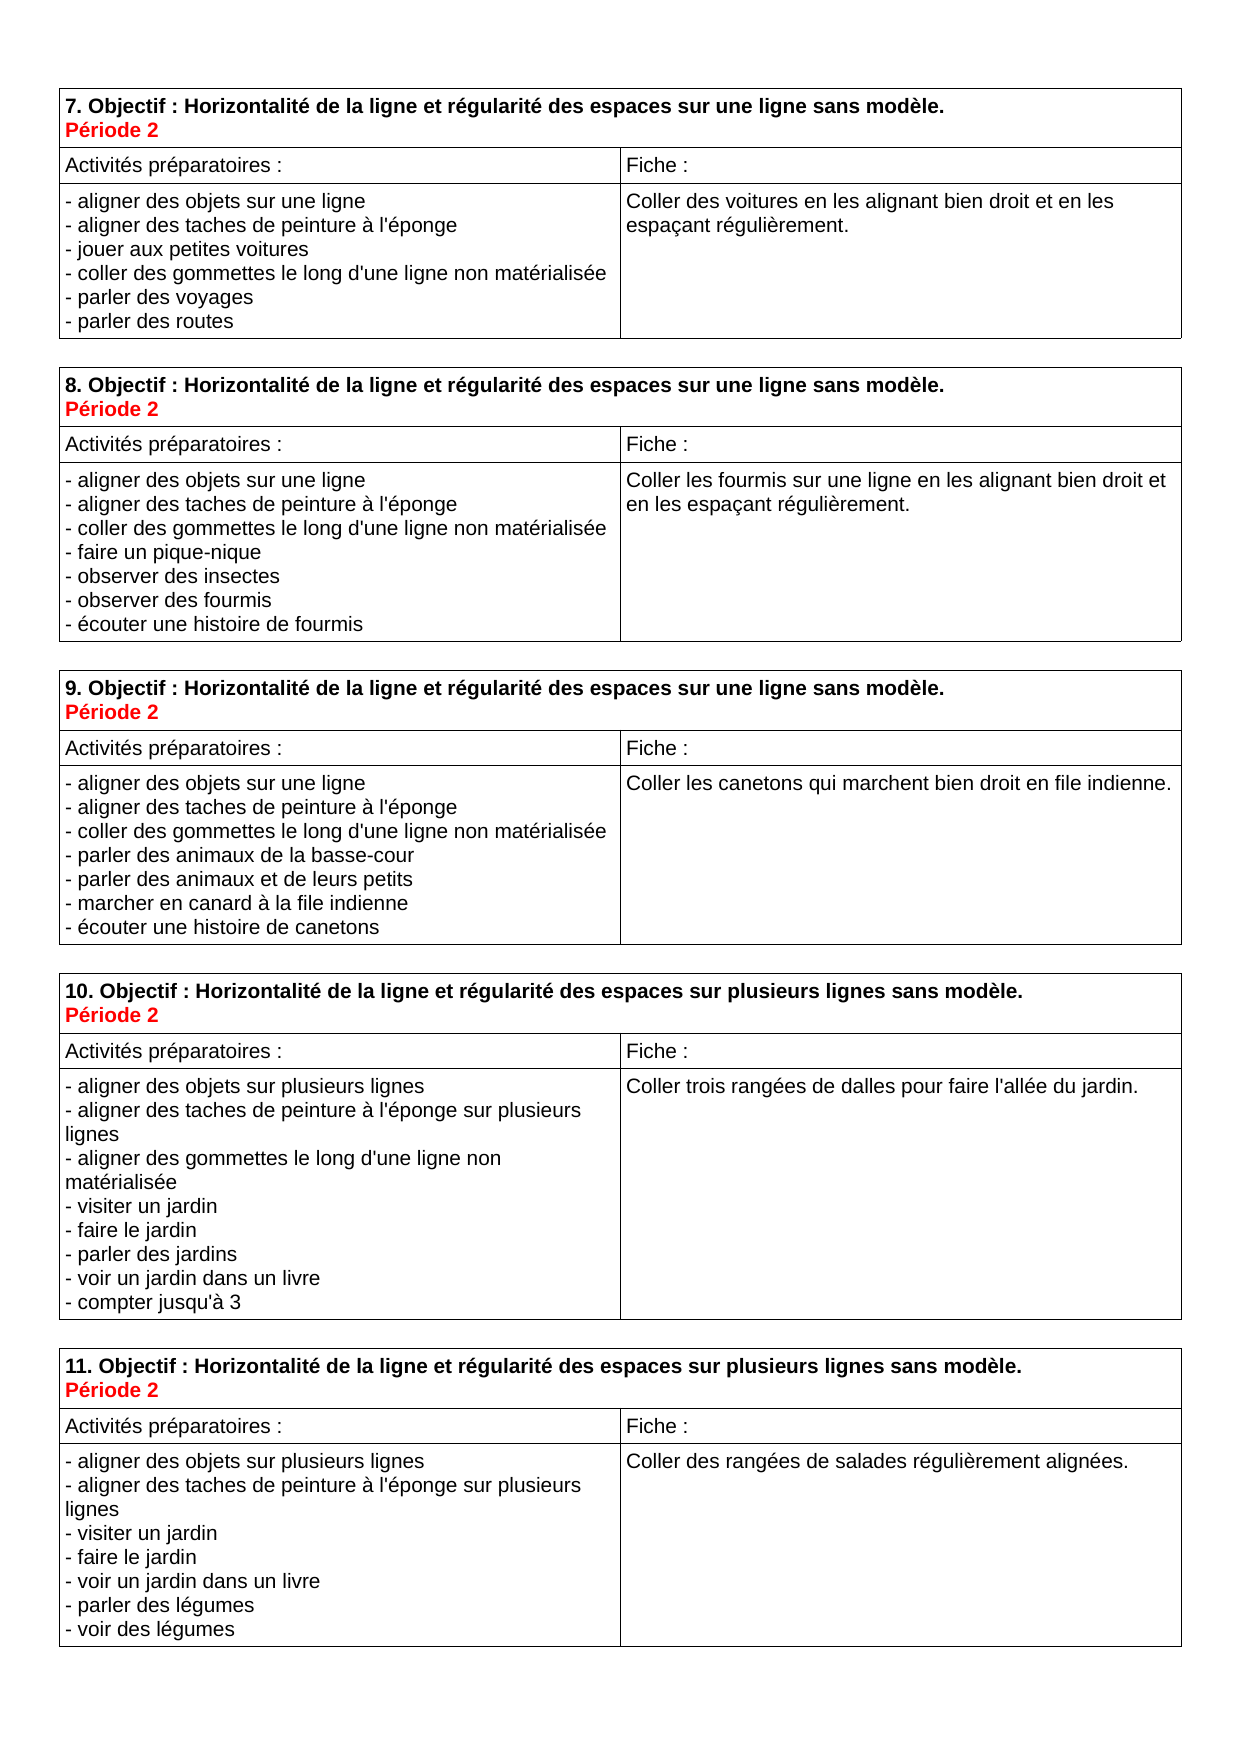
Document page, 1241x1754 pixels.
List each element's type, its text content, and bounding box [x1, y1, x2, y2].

table_header 10. Objectif : Horizontalité de la ligne et régularité des espaces sur plusieurs lignes sans modèle. Période 2 [60, 974, 1181, 1033]
table_cell Activités préparatoires : [60, 731, 620, 765]
table_header 9. Objectif : Horizontalité de la ligne et régularité des espaces sur une ligne sans modèle. Période 2 [60, 671, 1181, 729]
table_header 7. Objectif : Horizontalité de la ligne et régularité des espaces sur une ligne sans modèle. Période 2 [60, 89, 1181, 147]
table_cell Activités préparatoires : [60, 1409, 620, 1443]
table_cell - aligner des objets sur une ligne - aligner des taches de peinture à l'éponge - jouer aux petites voitures - coller des gommettes le long d'une ligne non matérialisée - parler des voyages - parler des routes [60, 184, 620, 338]
table_cell Activités préparatoires : [60, 1034, 620, 1068]
table_cell Fiche : [621, 1409, 1181, 1443]
table_cell Fiche : [621, 427, 1181, 462]
table_cell Activités préparatoires : [60, 148, 620, 183]
table_cell Fiche : [621, 148, 1181, 183]
table_cell Coller trois rangées de dalles pour faire l'allée du jardin. [621, 1069, 1181, 1319]
table_cell - aligner des objets sur plusieurs lignes - aligner des taches de peinture à l'éponge sur plusieurs lignes - visiter un jardin - faire le jardin - voir un jardin dans un livre - parler des légumes - voir des légumes [60, 1444, 620, 1646]
table_cell Fiche : [621, 731, 1181, 765]
table_cell - aligner des objets sur plusieurs lignes - aligner des taches de peinture à l'éponge sur plusieurs lignes - aligner des gommettes le long d'une ligne non matérialisée - visiter un jardin - faire le jardin - parler des jardins - voir un jardin dans un livre - compter jusqu'à 3 [60, 1069, 620, 1319]
table_cell - aligner des objets sur une ligne - aligner des taches de peinture à l'éponge - coller des gommettes le long d'une ligne non matérialisée - faire un pique-nique - observer des insectes - observer des fourmis - écouter une histoire de fourmis [60, 463, 620, 641]
table_cell Coller des rangées de salades régulièrement alignées. [621, 1444, 1181, 1646]
table_cell Fiche : [621, 1034, 1181, 1068]
table_cell - aligner des objets sur une ligne - aligner des taches de peinture à l'éponge - coller des gommettes le long d'une ligne non matérialisée - parler des animaux de la basse-cour - parler des animaux et de leurs petits - marcher en canard à la file indienne - écouter une histoire de canetons [60, 766, 620, 944]
table_cell Activités préparatoires : [60, 427, 620, 462]
table_cell Coller des voitures en les alignant bien droit et en les espaçant régulièrement. [621, 184, 1181, 338]
table_cell Coller les fourmis sur une ligne en les alignant bien droit et en les espaçant régulièrement. [621, 463, 1181, 641]
table_cell Coller les canetons qui marchent bien droit en file indienne. [621, 766, 1181, 944]
table_header 11. Objectif : Horizontalité de la ligne et régularité des espaces sur plusieurs lignes sans modèle. Période 2 [60, 1349, 1181, 1408]
table_header 8. Objectif : Horizontalité de la ligne et régularité des espaces sur une ligne sans modèle. Période 2 [60, 368, 1181, 426]
